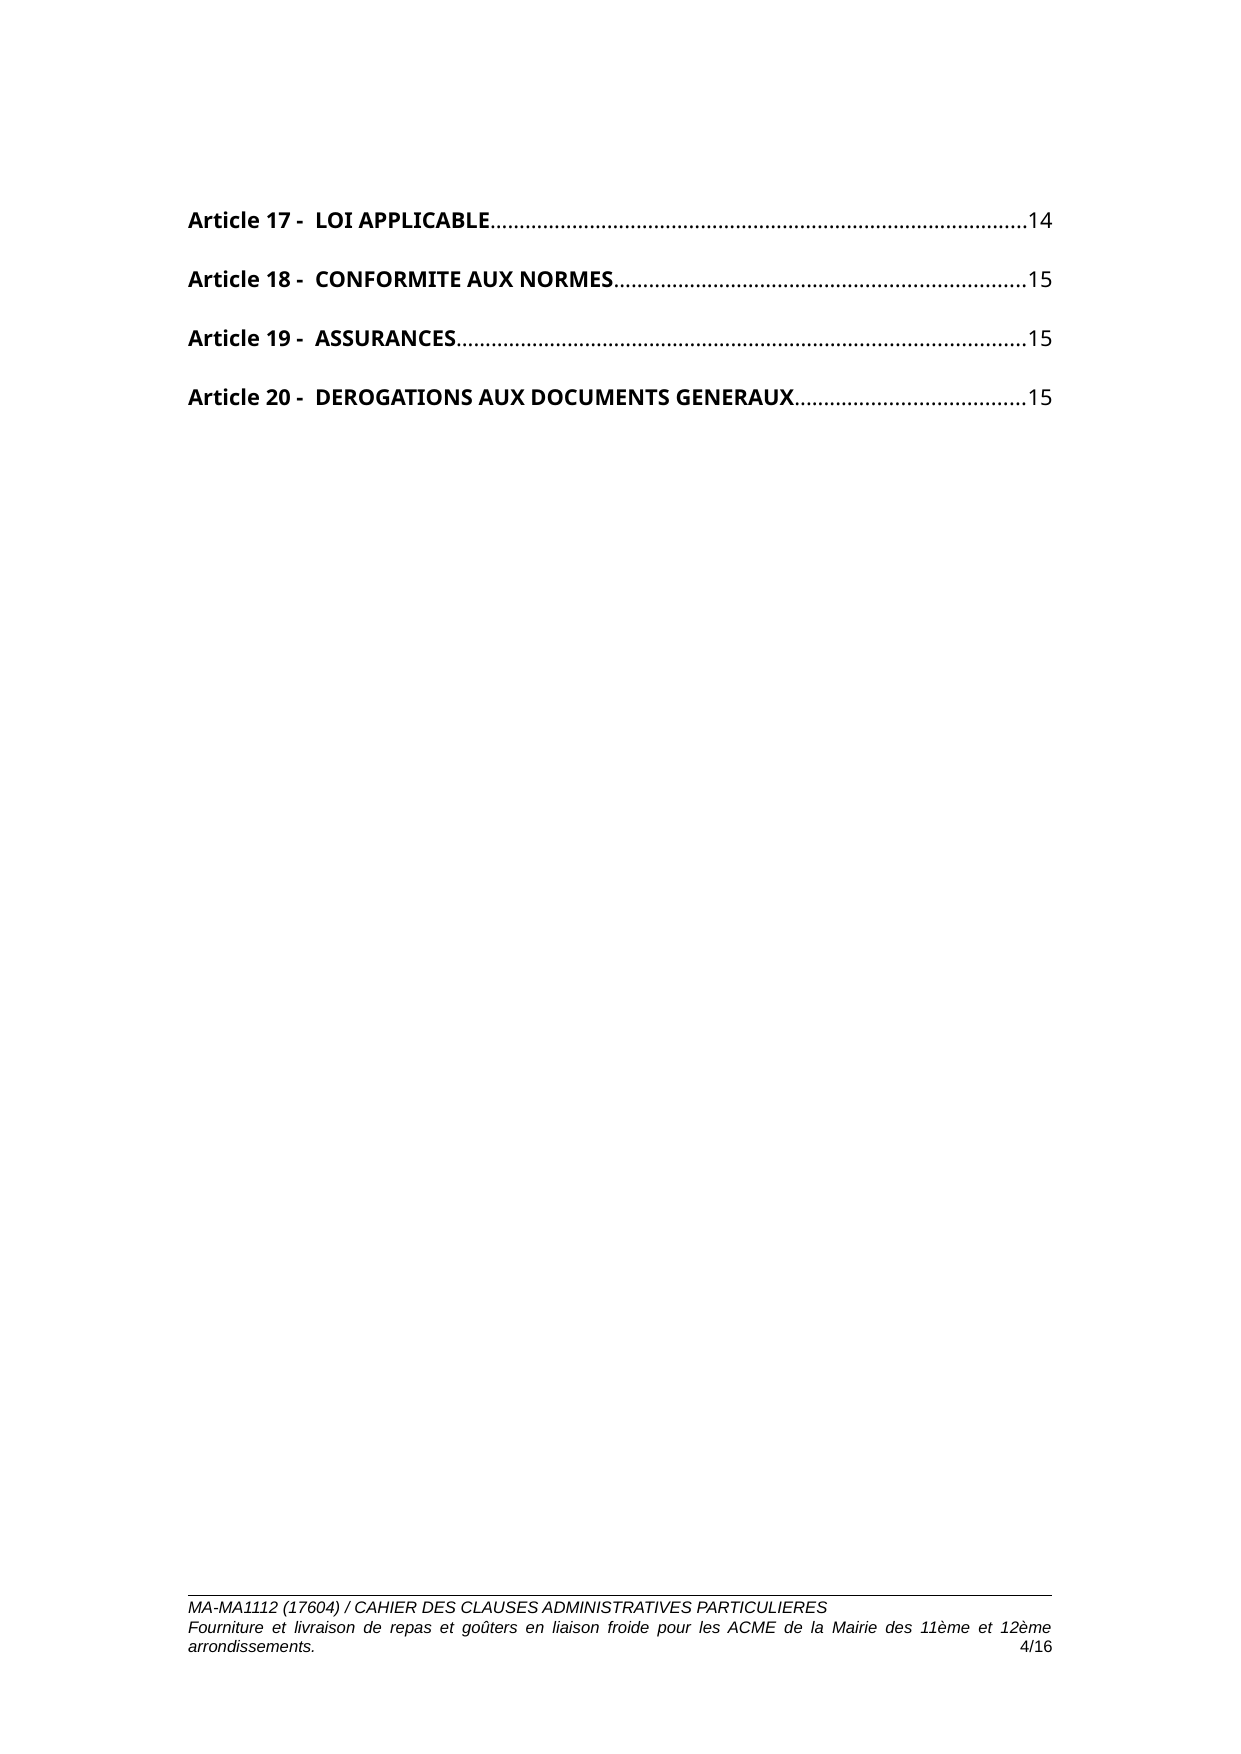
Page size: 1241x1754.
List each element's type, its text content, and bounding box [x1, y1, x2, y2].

text Article 18 - CONFORMITE AUX NORMES 15 [188, 264, 1052, 294]
text Article 19 - ASSURANCES 15 [188, 323, 1052, 353]
text Article 17 - LOI APPLICABLE 14 [188, 204, 1052, 234]
text Article 20 - DEROGATIONS AUX DOCUMENTS GENERAUX 15 [188, 382, 1052, 412]
